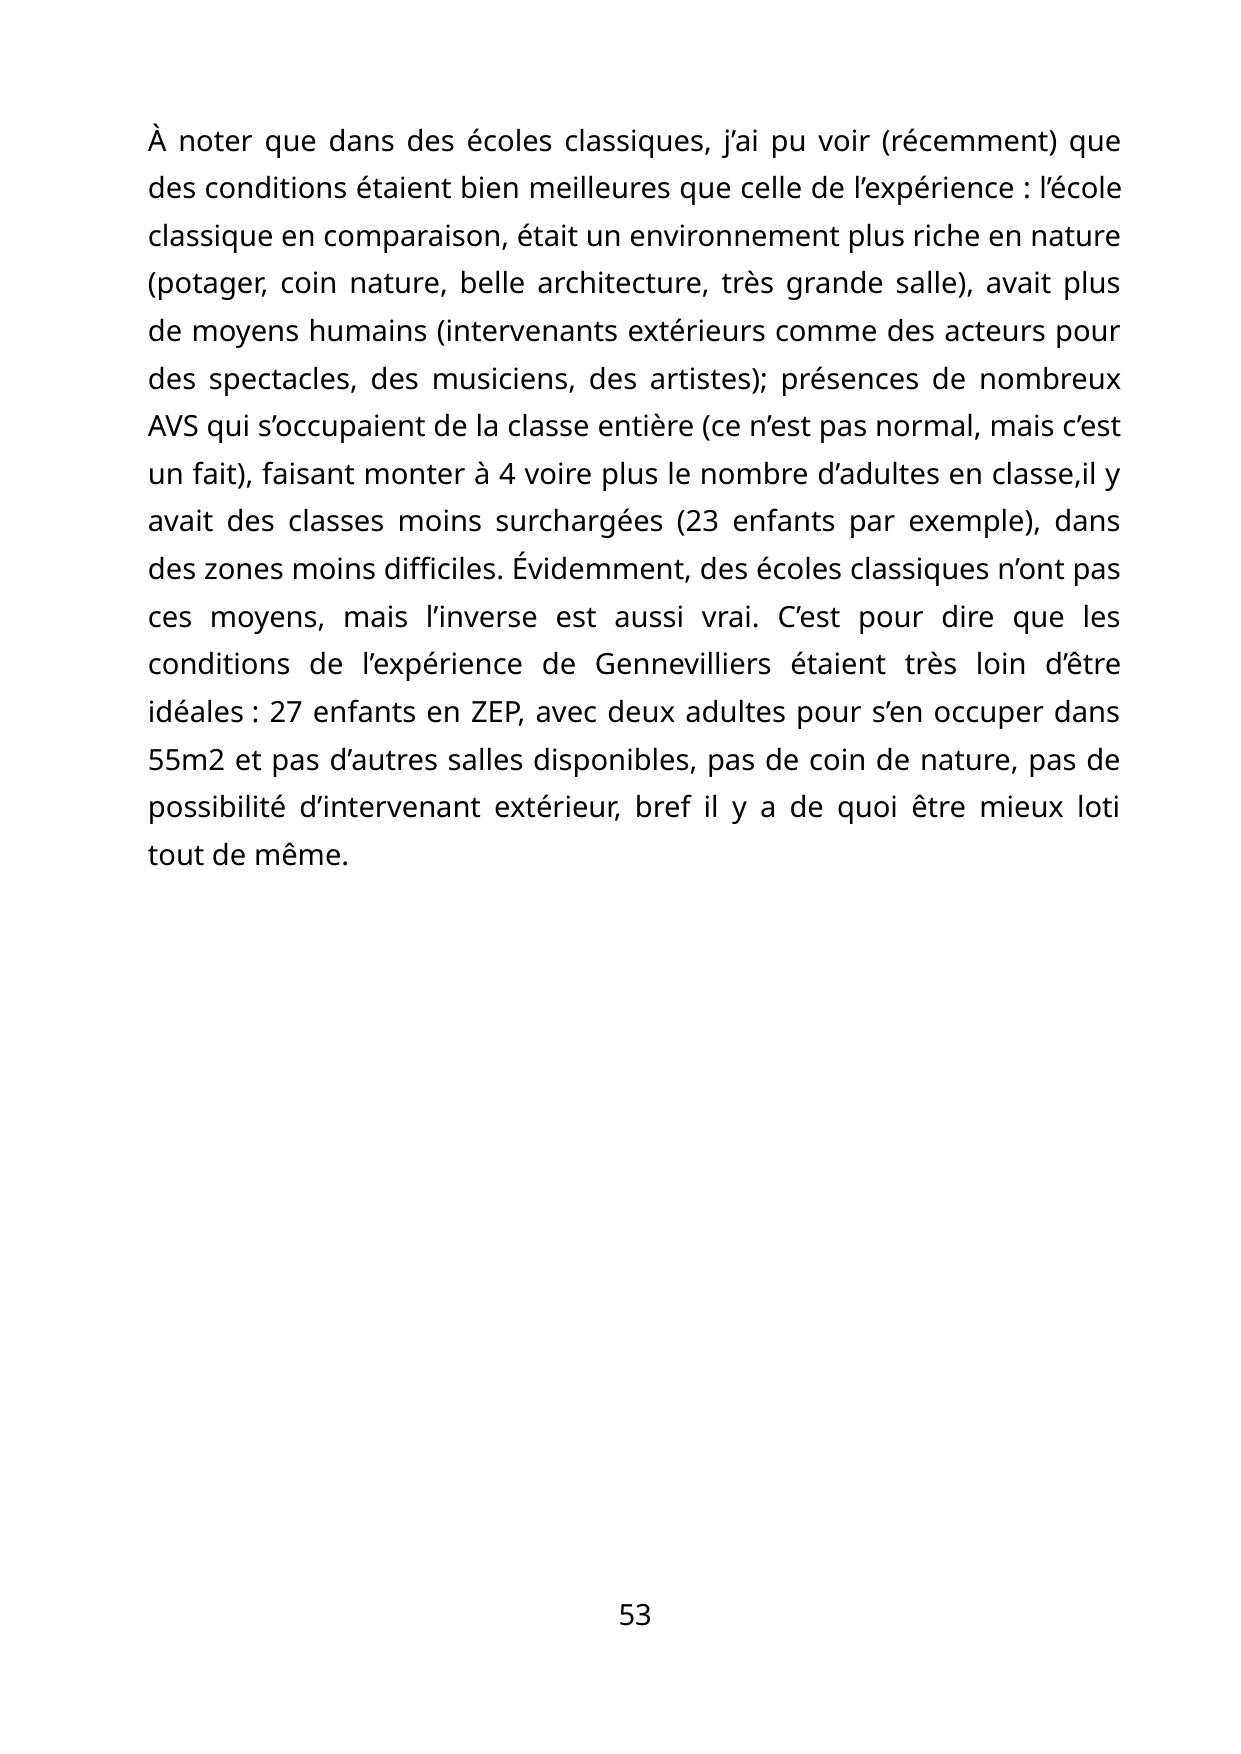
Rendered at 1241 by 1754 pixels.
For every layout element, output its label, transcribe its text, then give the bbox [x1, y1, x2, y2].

text À noter que dans des écoles classiques, j’ai pu voir (récemment) que des conditions étaient bien meilleures que celle de l’expérience : l’école classique en comparaison, était un environnement plus riche en nature (potager, coin nature, belle architecture, très grande salle), avait plus de moyens humains (intervenants extérieurs comme des acteurs pour des spectacles, des musiciens, des artistes); présences de nombreux AVS qui s’occupaient de la classe entière (ce n’est pas normal, mais c’est un fait), faisant monter à 4 voire plus le nombre d’adultes en classe,il y avait des classes moins surchargées (23 enfants par exemple), dans des zones moins difficiles. Évidemment, des écoles classiques n’ont pas ces moyens, mais l’inverse est aussi vrai. C’est pour dire que les conditions de l’expérience de Gennevilliers étaient très loin d’être idéales : 27 enfants en ZEP, avec deux adultes pour s’en occuper dans 55m2 et pas d’autres salles disponibles, pas de coin de nature, pas de possibilité d’intervenant extérieur, bref il y a de quoi être mieux loti tout de même. [148, 120, 1122, 874]
